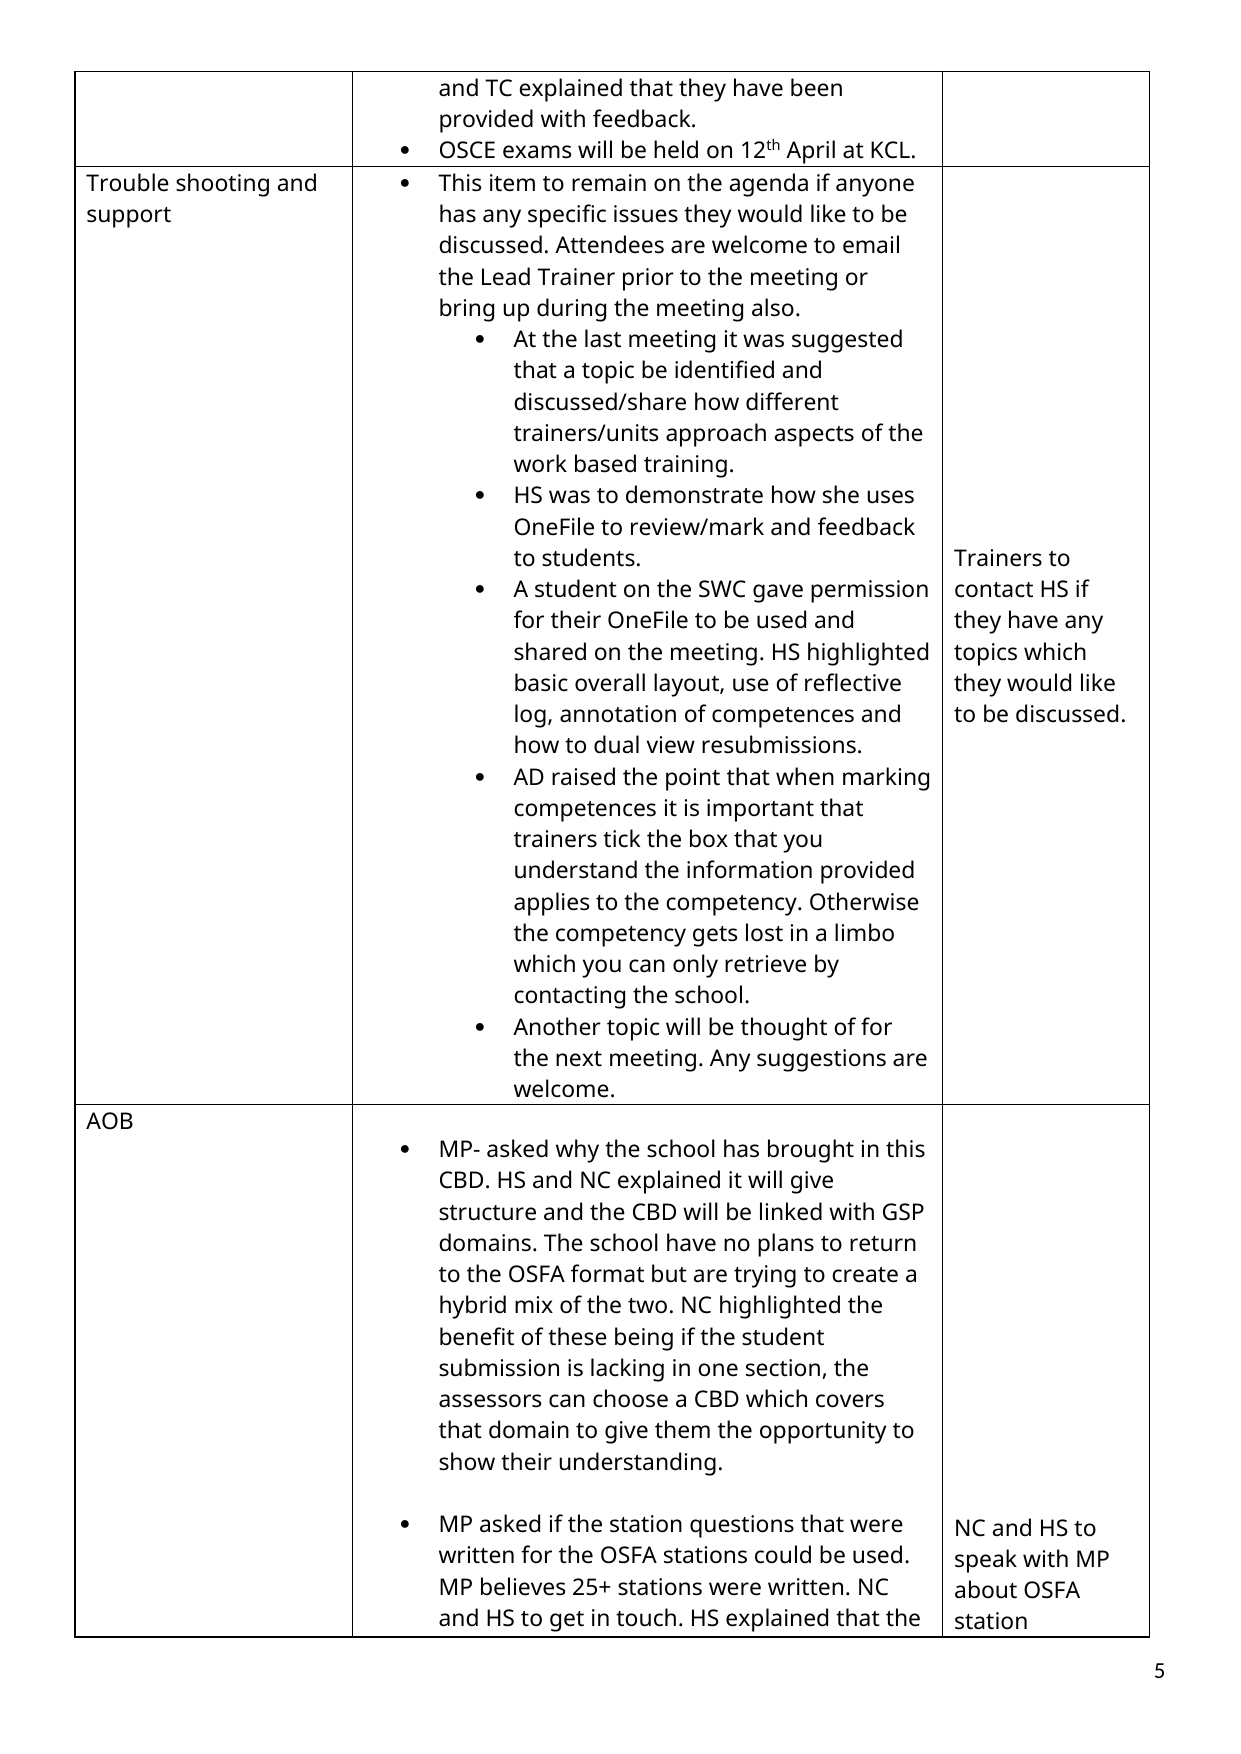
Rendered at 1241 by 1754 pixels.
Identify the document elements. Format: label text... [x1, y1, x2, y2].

table_cell Trainers to contact HS if they have any topics which they would like to be discussed. [943, 167, 1149, 1104]
table_cell [1167, 198, 1171, 230]
table_cell AOB [76, 1105, 352, 1636]
table_cell [76, 72, 352, 166]
table_cell [1167, 166, 1171, 198]
table_cell KCL MMU TC expressed that all students must be allocated a project supervisor at their work based units. TC and KW are just their for advise not as supervisors KW reminded everyone that he continues to provide regular drop in support/revision sessions for students leading up to their exams and project submission deadlines. These are held on 8th, 19th and 26th April as well as 6th and 9th May. Exams will all be held at MMU. OSCE Support All students have completed their mock OSCE and TC explained that they have been provided with feedback. OSCE exams will be held on 12th April at KCL. [353, 72, 942, 166]
table_cell [1150, 198, 1167, 230]
table_cell [1167, 1104, 1171, 1636]
table_cell MP- asked why the school has brought in this CBD. HS and NC explained it will give structure and the CBD will be linked with GSP domains. The school have no plans to return to the OSFA format but are trying to create a hybrid mix of the two. NC highlighted the benefit of these being if the student submission is lacking in one section, the assessors can choose a CBD which covers that domain to give them the opportunity to show their understanding. MP asked if the station questions that were written for the OSFA stations could be used. MP believes 25+ stations were written. NC and HS to get in touch. HS explained that the [353, 1105, 942, 1636]
table_cell This item to remain on the agenda if anyone has any specific issues they would like to be discussed. Attendees are welcome to email the Lead Trainer prior to the meeting or bring up during the meeting also. At the last meeting it was suggested that a topic be identified and discussed/share how different trainers/units approach aspects of the work based training. HS was to demonstrate how she uses OneFile to review/mark and feedback to students. A student on the SWC gave permission for their OneFile to be used and shared on the meeting. HS highlighted basic overall layout, use of reflective log, annotation of competences and how to dual view resubmissions. AD raised the point that when marking competences it is important that trainers tick the box that you understand the information provided applies to the competency. Otherwise the competency gets lost in a limbo which you can only retrieve by contacting the school. Another topic will be thought of for the next meeting. Any suggestions are welcome. [353, 167, 942, 1104]
table_cell Trouble shooting and support [76, 167, 352, 1104]
table_cell [1150, 166, 1167, 198]
table_cell NC and HS to speak with MP about OSFA station [943, 1105, 1149, 1636]
table_cell [1167, 230, 1171, 1104]
table_cell [1150, 71, 1167, 166]
table_cell [1150, 230, 1167, 1104]
table_cell [1150, 1104, 1167, 1636]
table_cell [943, 72, 1149, 166]
table_cell [1167, 71, 1171, 166]
